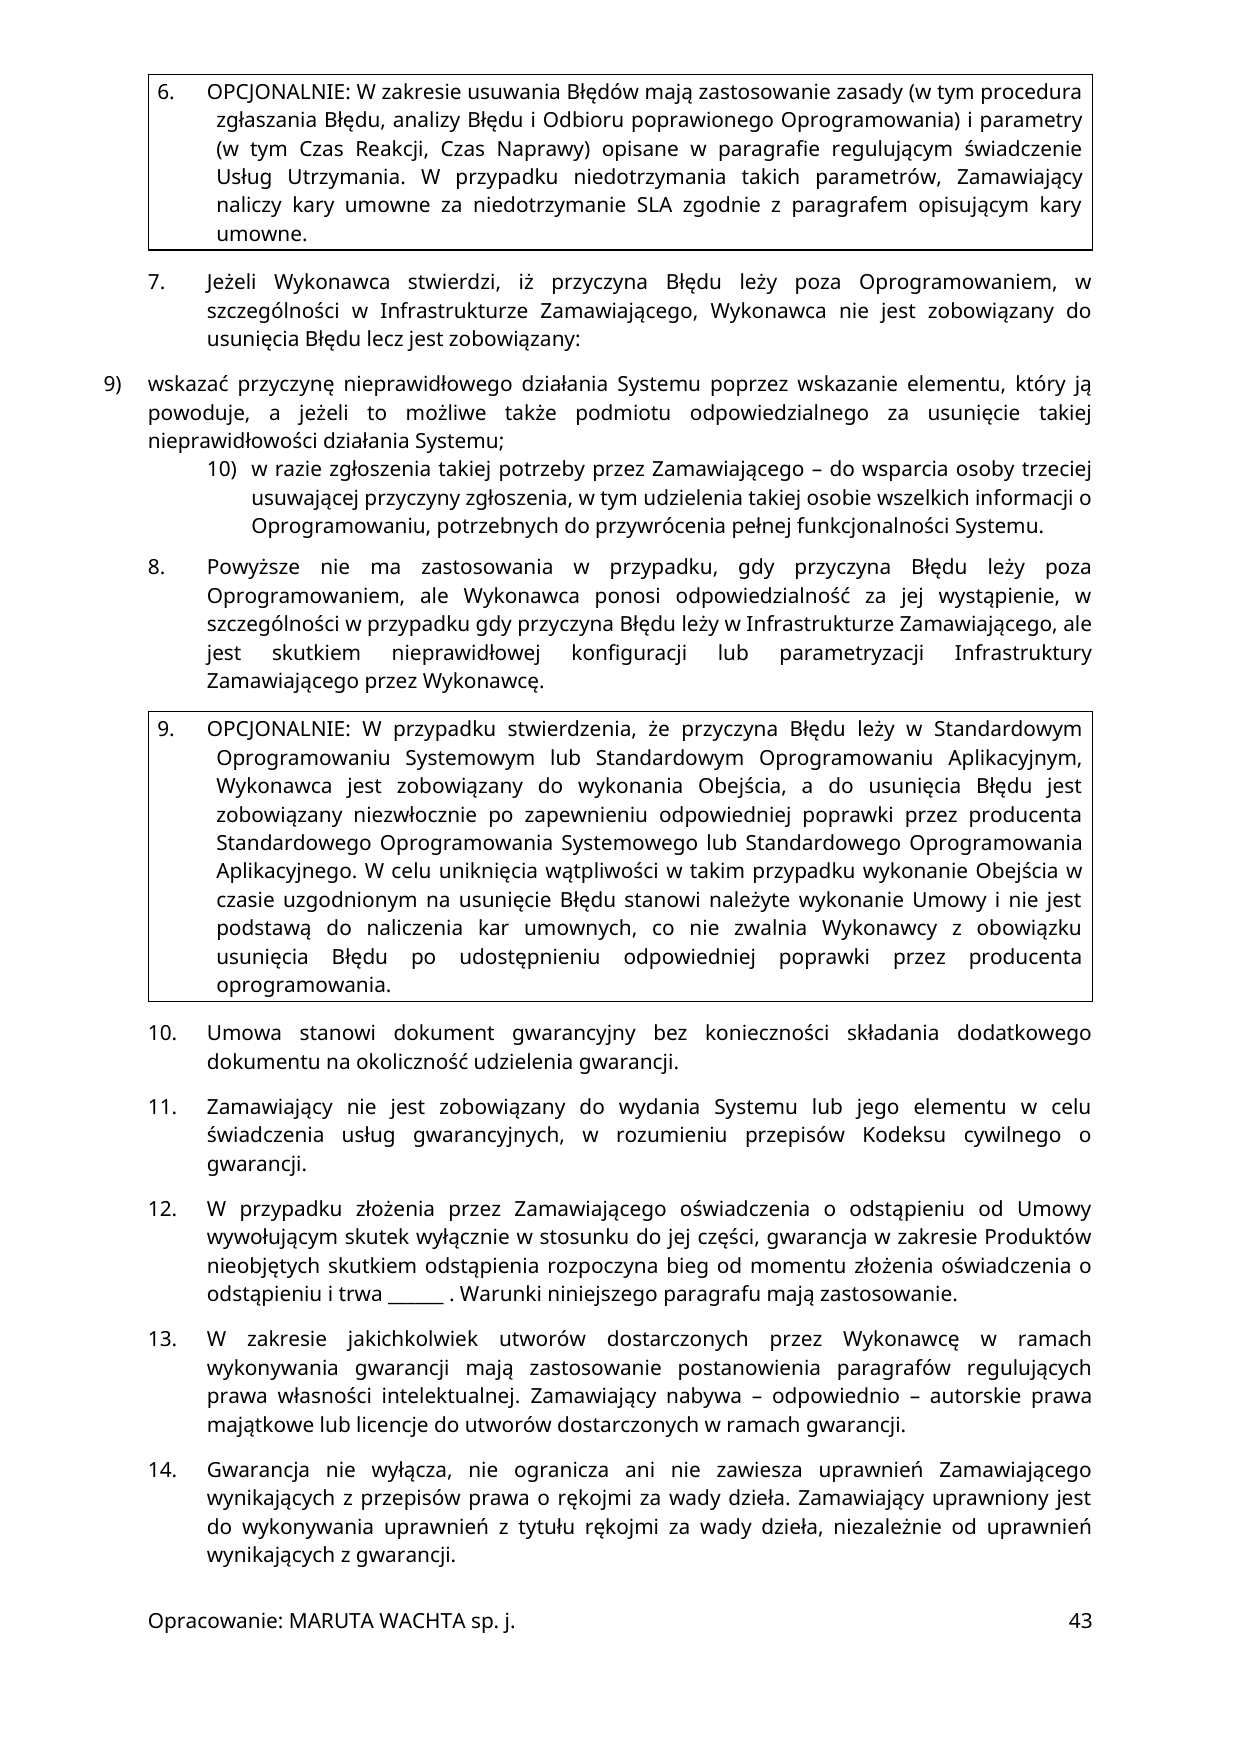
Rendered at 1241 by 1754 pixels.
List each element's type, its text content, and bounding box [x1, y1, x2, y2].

list Umowa stanowi dokument gwarancyjny bez konieczności składania dodatkowego dokumentu na okoliczność udzielenia gwarancji. [148, 1018, 1093, 1075]
list Powyższe nie ma zastosowania w przypadku, gdy przyczyna Błędu leży poza Oprogramowaniem, ale Wykonawca ponosi odpowiedzialność za jej wystąpienie, w szczególności w przypadku gdy przyczyna Błędu leży w Infrastrukturze Zamawiającego, ale jest skutkiem nieprawidłowej konfiguracji lub parametryzacji Infrastruktury Zamawiającego przez Wykonawcę. [148, 552, 1093, 694]
list OPCJONALNIE: W zakresie usuwania Błędów mają zastosowanie zasady (w tym procedura zgłaszania Błędu, analizy Błędu i Odbioru poprawionego Oprogramowania) i parametry (w tym Czas Reakcji, Czas Naprawy) opisane w paragrafie regulującym świadczenie Usług Utrzymania. W przypadku niedotrzymania takich parametrów, Zamawiający naliczy kary umowne za niedotrzymanie SLA zgodnie z paragrafem opisującym kary umowne. [149, 75, 1092, 249]
list W zakresie jakichkolwiek utworów dostarczonych przez Wykonawcę w ramach wykonywania gwarancji mają zastosowanie postanowienia paragrafów regulujących prawa własności intelektualnej. Zamawiający nabywa – odpowiednio – autorskie prawa majątkowe lub licencje do utworów dostarczonych w ramach gwarancji. [148, 1324, 1093, 1438]
list Zamawiający nie jest zobowiązany do wydania Systemu lub jego elementu w celu świadczenia usług gwarancyjnych, w rozumieniu przepisów Kodeksu cywilnego o gwarancji. [148, 1092, 1093, 1177]
list Jeżeli Wykonawca stwierdzi, iż przyczyna Błędu leży poza Oprogramowaniem, w szczególności w Infrastrukturze Zamawiającego, Wykonawca nie jest zobowiązany do usunięcia Błędu lecz jest zobowiązany: [148, 267, 1093, 353]
list OPCJONALNIE: W przypadku stwierdzenia, że przyczyna Błędu leży w Standardowym Oprogramowaniu Systemowym lub Standardowym Oprogramowaniu Aplikacyjnym, Wykonawca jest zobowiązany do wykonania Obejścia, a do usunięcia Błędu jest zobowiązany niezwłocznie po zapewnieniu odpowiedniej poprawki przez producenta Standardowego Oprogramowania Systemowego lub Standardowego Oprogramowania Aplikacyjnego. W celu uniknięcia wątpliwości w takim przypadku wykonanie Obejścia w czasie uzgodnionym na usunięcie Błędu stanowi należyte wykonanie Umowy i nie jest podstawą do naliczenia kar umownych, co nie zwalnia Wykonawcy z obowiązku usunięcia Błędu po udostępnieniu odpowiedniej poprawki przez producenta oprogramowania. [149, 712, 1092, 1001]
list Gwarancja nie wyłącza, nie ogranicza ani nie zawiesza uprawnień Zamawiającego wynikających z przepisów prawa o rękojmi za wady dzieła. Zamawiający uprawniony jest do wykonywania uprawnień z tytułu rękojmi za wady dzieła, niezależnie od uprawnień wynikających z gwarancji. [148, 1455, 1093, 1569]
list wskazać przyczynę nieprawidłowego działania Systemu poprzez wskazanie elementu, który ją powoduje, a jeżeli to możliwe także podmiotu odpowiedzialnego za usunięcie takiej nieprawidłowości działania Systemu; [103, 369, 1093, 454]
list w razie zgłoszenia takiej potrzeby przez Zamawiającego – do wsparcia osoby trzeciej usuwającej przyczyny zgłoszenia, w tym udzielenia takiej osobie wszelkich informacji o Oprogramowaniu, potrzebnych do przywrócenia pełnej funkcjonalności Systemu. [207, 454, 1093, 540]
list W przypadku złożenia przez Zamawiającego oświadczenia o odstąpieniu od Umowy wywołującym skutek wyłącznie w stosunku do jej części, gwarancja w zakresie Produktów nieobjętych skutkiem odstąpienia rozpoczyna bieg od momentu złożenia oświadczenia o odstąpieniu i trwa ______ . Warunki niniejszego paragrafu mają zastosowanie. [148, 1194, 1093, 1308]
